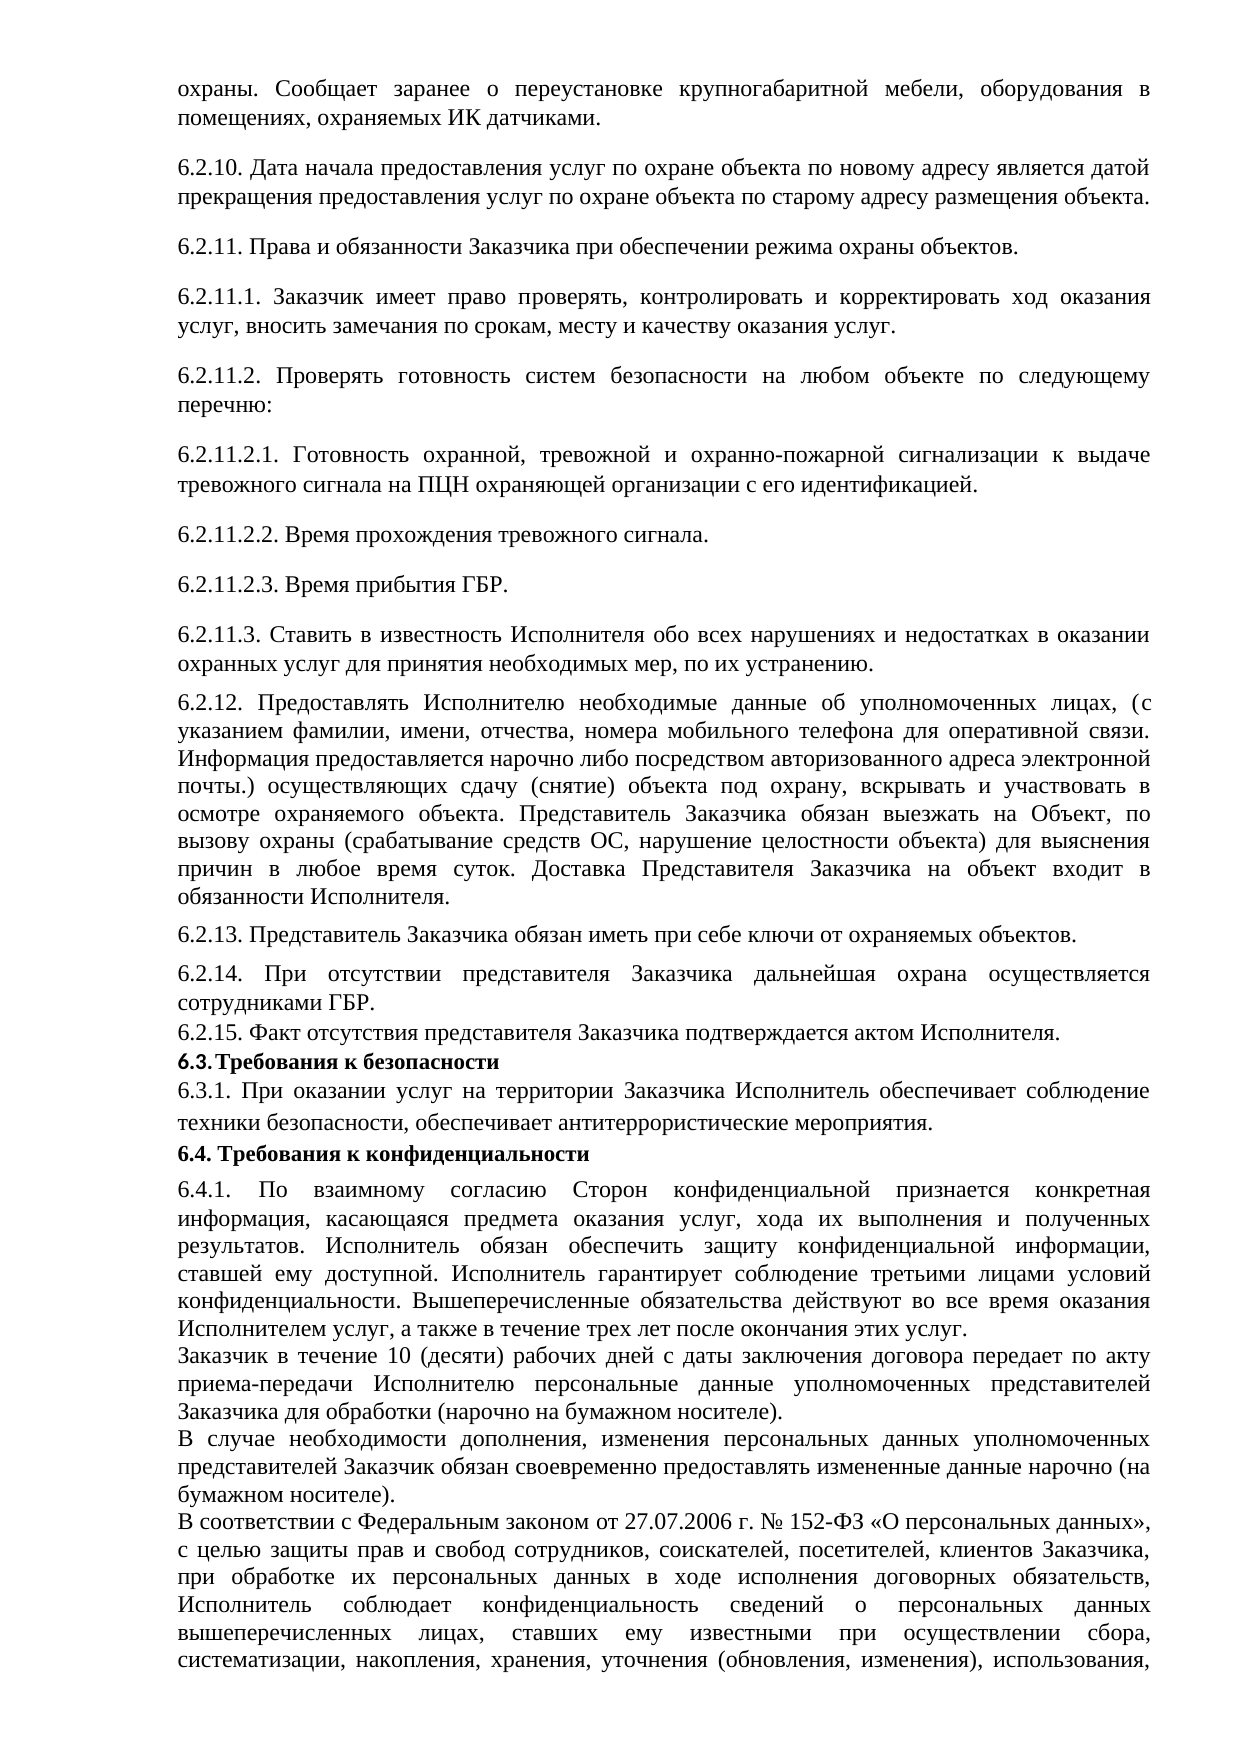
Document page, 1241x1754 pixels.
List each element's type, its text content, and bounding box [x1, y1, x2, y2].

text 6.4. Требования к конфиденциальности [177, 1140, 1152, 1166]
text В случае необходимости дополнения, изменения персональных данных уполномоченных представителей Заказчик обязан своевременно предоставлять измененные данные нарочно (на бумажном носителе). [177, 1424, 1152, 1507]
list Требования к безопасности [177, 1047, 1152, 1075]
text 6.2.11.2.3. Время прибытия ГБР. [177, 570, 1152, 597]
text 6.2.11.2. Проверять готовность систем безопасности на любом объекте по следующему перечню: [177, 361, 1152, 418]
text 6.2.12. Предоставлять Исполнителю необходимые данные об уполномоченных лицах, (с указанием фамилии, имени, отчества, номера мобильного телефона для оперативной связи. Информация предоставляется нарочно либо посредством авторизованного адреса электронной почты.) осуществляющих сдачу (снятие) объекта под охрану, вскрывать и участвовать в осмотре охраняемого объекта. Представитель Заказчика обязан выезжать на Объект, по вызову охраны (срабатывание средств ОС, нарушение целостности объекта) для выяснения причин в любое время суток. Доставка Представителя Заказчика на объект входит в обязанности Исполнителя. [177, 688, 1152, 909]
text 6.3.1. При оказании услуг на территории Заказчика Исполнитель обеспечивает соблюдение техники безопасности, обеспечивает антитеррористические мероприятия. [177, 1076, 1152, 1136]
text 6.2.10. Дата начала предоставления услуг по охране объекта по новому адресу является датой прекращения предоставления услуг по охране объекта по старому адресу размещения объекта. [177, 153, 1152, 210]
text В соответствии с Федеральным законом от 27.07.2006 г. № 152-ФЗ «О персональных данных», с целью защиты прав и свобод сотрудников, соискателей, посетителей, клиентов Заказчика, при обработке их персональных данных в ходе исполнения договорных обязательств, Исполнитель соблюдает конфиденциальность сведений о персональных данных вышеперечисленных лицах, ставших ему известными при осуществлении сбора, систематизации, накопления, хранения, уточнения (обновления, изменения), использования, [177, 1507, 1152, 1673]
text 6.2.11. Права и обязанности Заказчика при обеспечении режима охраны объектов. [177, 232, 1152, 260]
text 6.2.11.3. Ставить в известность Исполнителя обо всех нарушениях и недостатках в оказании охранных услуг для принятия необходимых мер, по их устранению. [177, 620, 1152, 676]
text охраны. Сообщает заранее о переустановке крупногабаритной мебели, оборудования в помещениях, охраняемых ИК датчиками. [177, 74, 1152, 131]
text 6.2.11.2.1. Готовность охранной, тревожной и охранно-пожарной сигнализации к выдаче тревожного сигнала на ПЦН охраняющей организации с его идентификацией. [177, 441, 1152, 497]
text Заказчик в течение 10 (десяти) рабочих дней с даты заключения договора передает по акту приема-передачи Исполнителю персональные данные уполномоченных представителей Заказчика для обработки (нарочно на бумажном носителе). [177, 1342, 1152, 1424]
text 6.2.11.1. Заказчик имеет право проверять, контролировать и корректировать ход оказания услуг, вносить замечания по срокам, месту и качеству оказания услуг. [177, 282, 1152, 339]
text 6.2.11.2.2. Время прохождения тревожного сигнала. [177, 520, 1152, 547]
text 6.2.15. Факт отсутствия представителя Заказчика подтверждается актом Исполнителя. [177, 1018, 1152, 1045]
text 6.4.1. По взаимному согласию Сторон конфиденциальной признается конкретная информация, касающаяся предмета оказания услуг, хода их выполнения и полученных результатов. Исполнитель обязан обеспечить защиту конфиденциальной информации, ставшей ему доступной. Исполнитель гарантирует соблюдение третьими лицами условий конфиденциальности. Вышеперечисленные обязательства действуют во все время оказания Исполнителем услуг, а также в течение трех лет после окончания этих услуг. [177, 1170, 1152, 1342]
text 6.2.14. При отсутствии представителя Заказчика дальнейшая охрана осуществляется сотрудниками ГБР. [177, 959, 1152, 1016]
text 6.2.13. Представитель Заказчика обязан иметь при себе ключи от охраняемых объектов. [177, 920, 1152, 947]
